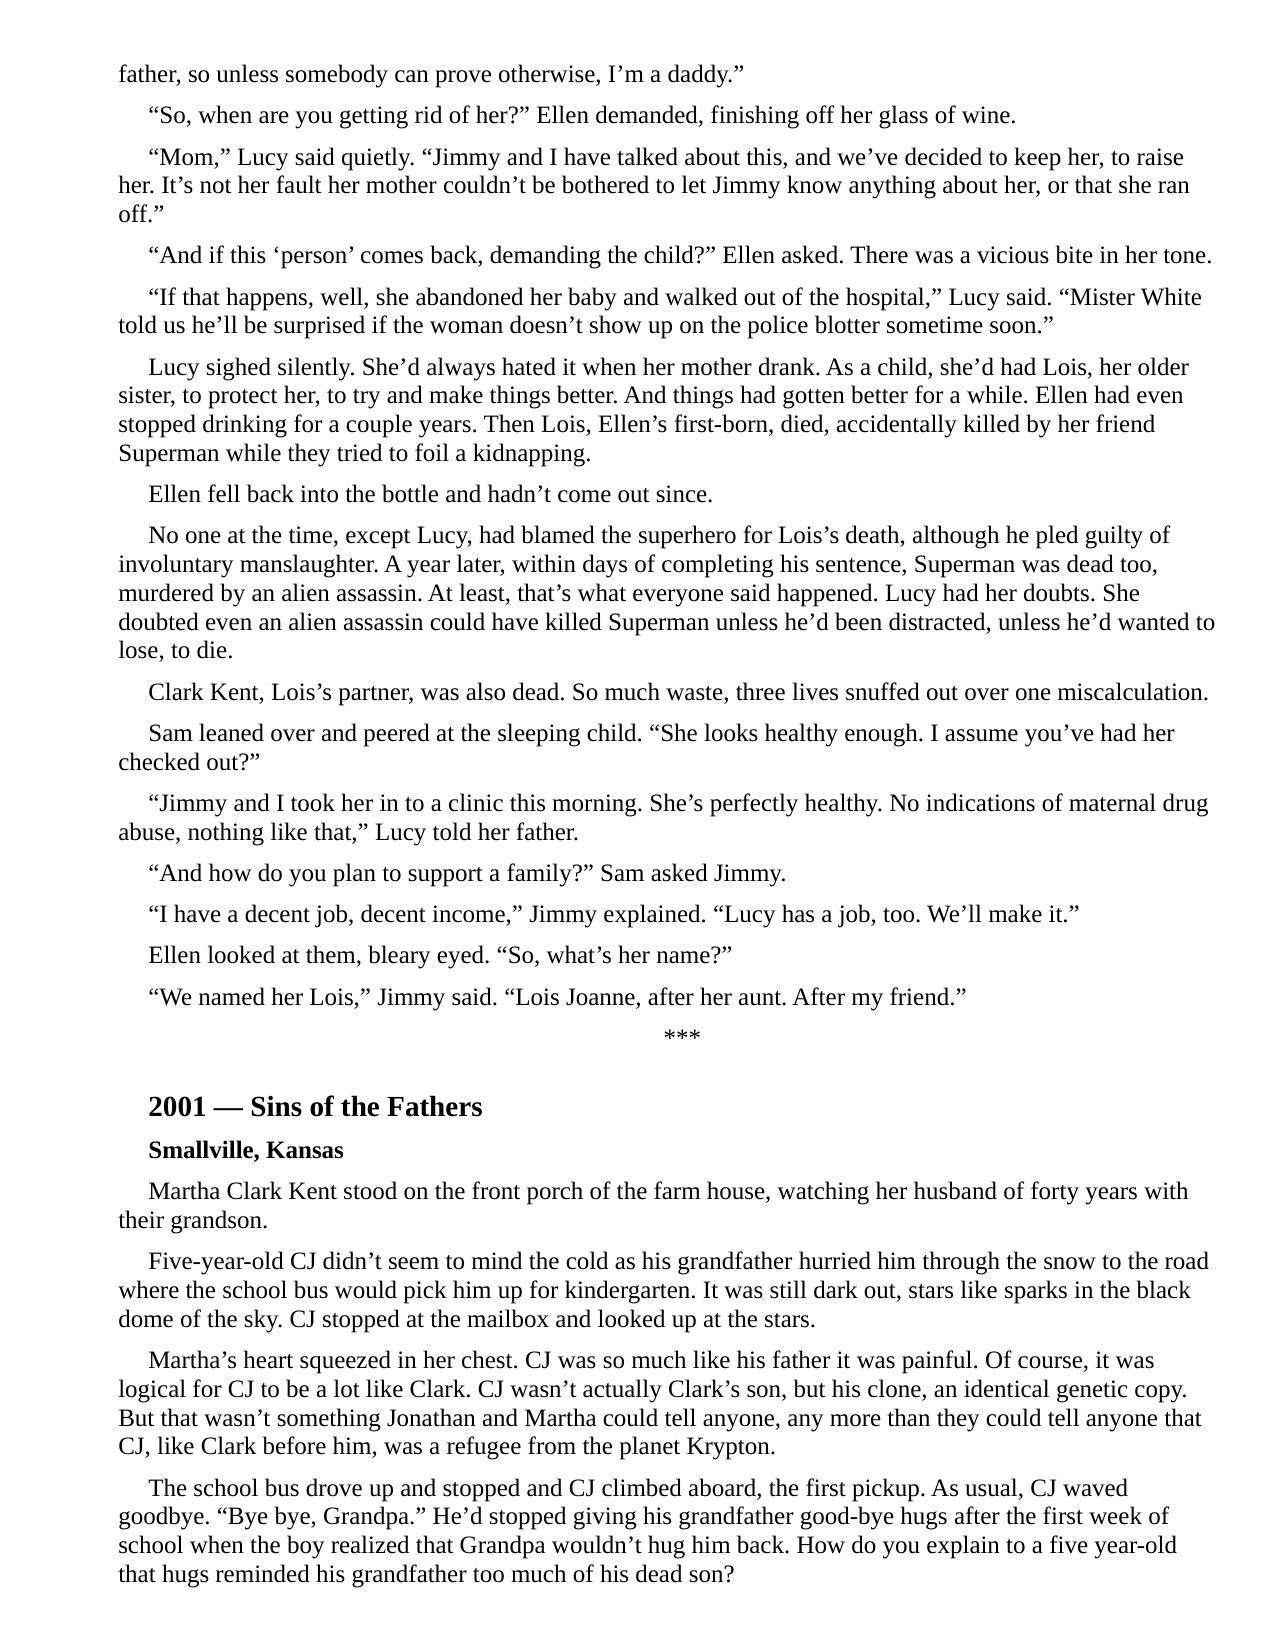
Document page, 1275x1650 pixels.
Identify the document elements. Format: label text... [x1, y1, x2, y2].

text Smallville, Kansas [118, 1135, 1216, 1164]
text Ellen fell back into the bottle and hadn’t come out since. [118, 479, 1216, 508]
text father, so unless somebody can prove otherwise, I’m a daddy.” [118, 59, 1216, 88]
text The school bus drove up and stopped and CJ climbed aboard, the first pickup. As usual, CJ waved goodbye. “Bye bye, Grandpa.” He’d stopped giving his grandfather good-bye hugs after the first week of school when the boy realized that Grandpa wouldn’t hug him back. How do you explain to a five year-old that hugs reminded his grandfather too much of his dead son? [118, 1473, 1216, 1588]
text Lucy sighed silently. She’d always hated it when her mother drank. As a child, she’d had Lois, her older sister, to protect her, to try and make things better. And things had gotten better for a while. Ellen had even stopped drinking for a couple years. Then Lois, Ellen’s first-born, died, accidentally killed by her friend Superman while they tried to foil a kidnapping. [118, 352, 1216, 467]
text No one at the time, except Lucy, had blamed the superhero for Lois’s death, although he pled guilty of involuntary manslaughter. A year later, within days of completing his sentence, Superman was dead too, murdered by an alien assassin. At least, that’s what everyone said happened. Lucy had her doubts. She doubted even an alien assassin could have killed Superman unless he’d been distracted, unless he’d wanted to lose, to die. [118, 520, 1216, 664]
text Martha Clark Kent stood on the front porch of the farm house, watching her husband of forty years with their grandson. [118, 1176, 1216, 1234]
text *** [118, 1023, 1216, 1052]
text Five-year-old CJ didn’t seem to mind the cold as his grandfather hurried him through the snow to the road where the school bus would pick him up for kindergarten. It was still dark out, stars like sparks in the black dome of the sky. CJ stopped at the mailbox and looked up at the stars. [118, 1246, 1216, 1333]
subtitle 2001 — Sins of the Fathers [118, 1089, 1216, 1123]
text “Mom,” Lucy said quietly. “Jimmy and I have talked about this, and we’ve decided to keep her, to raise her. It’s not her fault her mother couldn’t be bothered to let Jimmy know anything about her, or that she ran off.” [118, 142, 1216, 228]
text Ellen looked at them, bleary eyed. “So, what’s her name?” [118, 940, 1216, 969]
text “I have a decent job, decent income,” Jimmy explained. “Lucy has a job, too. We’ll make it.” [118, 899, 1216, 928]
text “Jimmy and I took her in to a clinic this morning. She’s perfectly healthy. No indications of maternal drug abuse, nothing like that,” Lucy told her father. [118, 788, 1216, 845]
text Clark Kent, Lois’s partner, was also dead. So much waste, three lives snuffed out over one miscalculation. [118, 677, 1216, 705]
text “We named her Lois,” Jimmy said. “Lois Joanne, after her aunt. After my friend.” [118, 982, 1216, 1010]
text “And if this ‘person’ comes back, demanding the child?” Ellen asked. There was a vicious bite in her tone. [118, 240, 1216, 269]
text Martha’s heart squeezed in her chest. CJ was so much like his father it was painful. Of course, it was logical for CJ to be a lot like Clark. CJ wasn’t actually Clark’s son, but his clone, an identical genetic copy. But that wasn’t something Jonathan and Martha could tell anyone, any more than they could tell anyone that CJ, like Clark before him, was a refugee from the planet Krypton. [118, 1345, 1216, 1460]
text “If that happens, well, she abandoned her baby and walked out of the hospital,” Lucy said. “Mister White told us he’ll be surprised if the woman doesn’t show up on the police blotter sometime soon.” [118, 282, 1216, 339]
text “So, when are you getting rid of her?” Ellen demanded, finishing off her glass of wine. [118, 100, 1216, 129]
text Sam leaned over and peered at the sleeping child. “She looks healthy enough. I assume you’ve had her checked out?” [118, 718, 1216, 775]
text “And how do you plan to support a family?” Sam asked Jimmy. [118, 858, 1216, 887]
